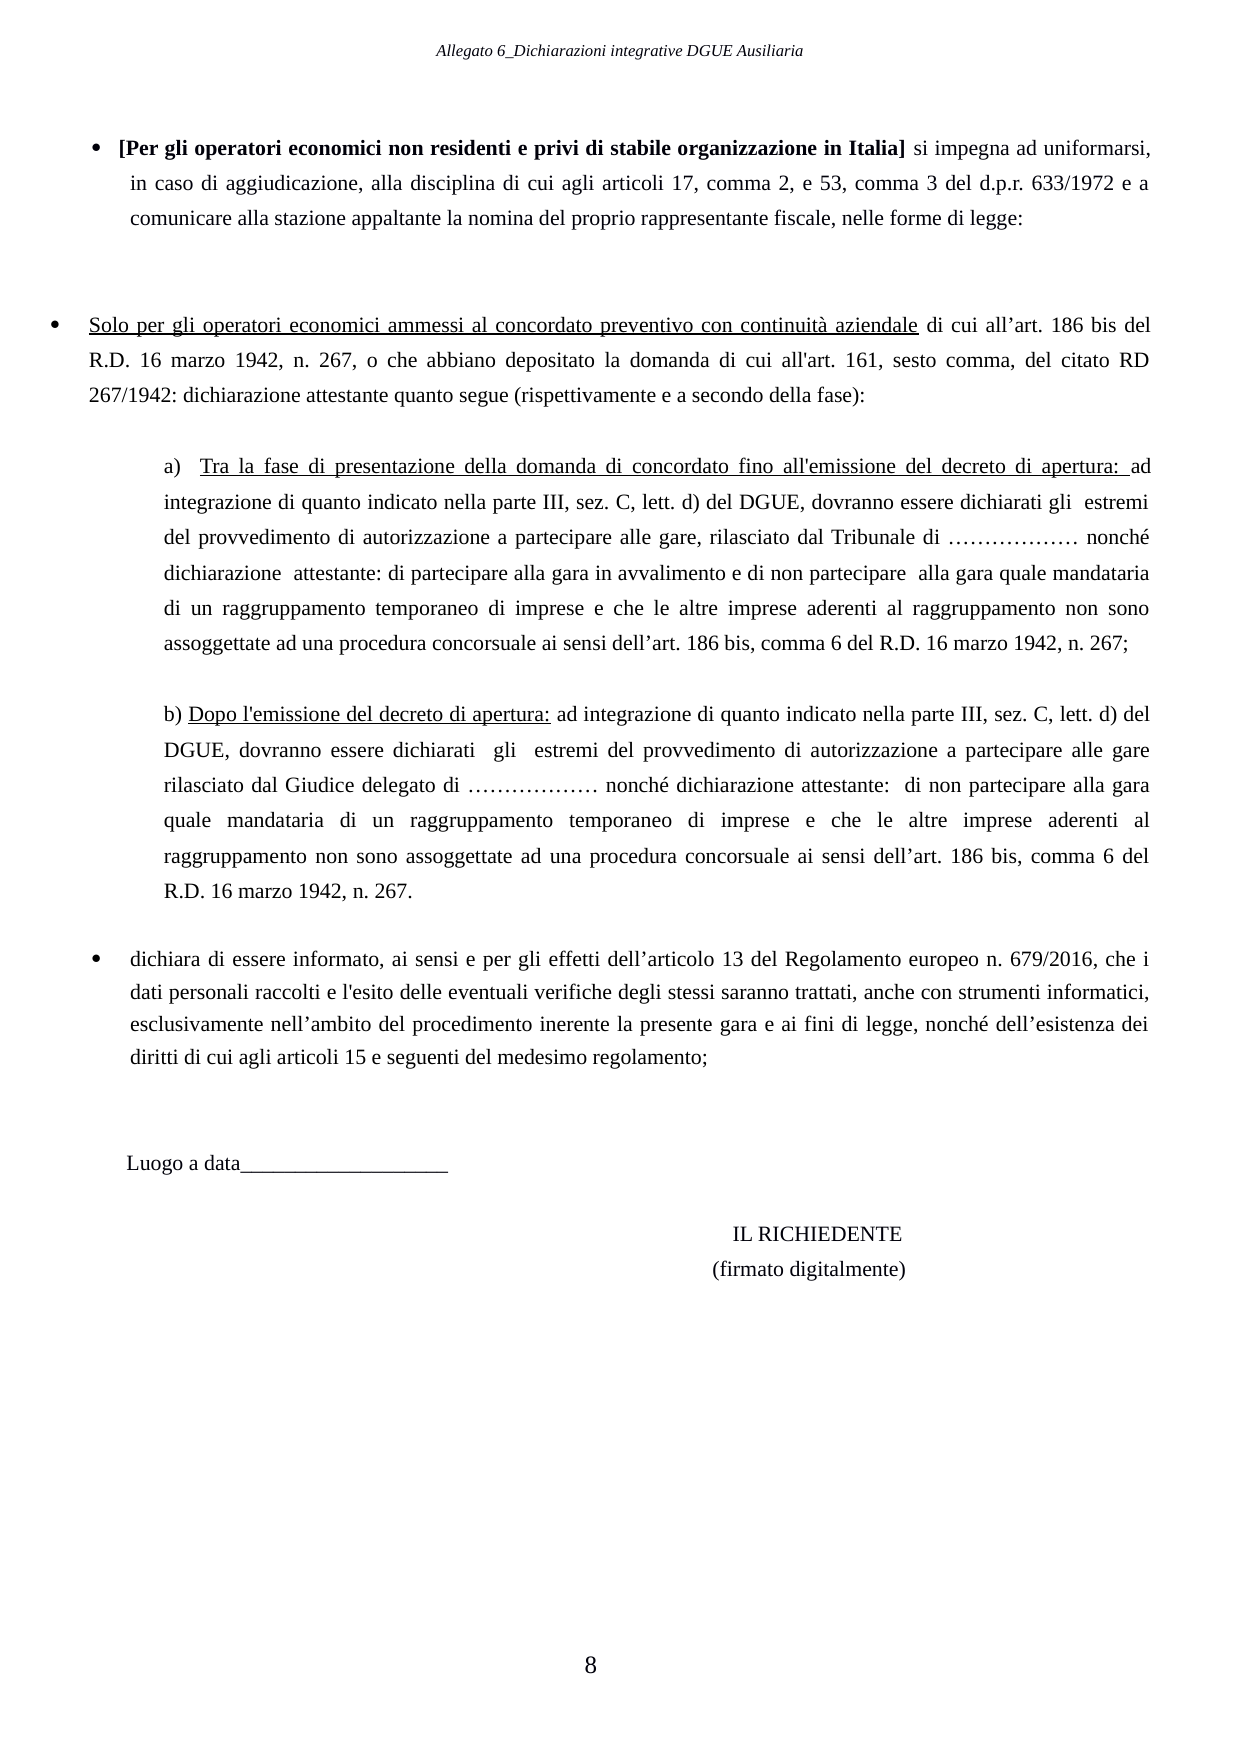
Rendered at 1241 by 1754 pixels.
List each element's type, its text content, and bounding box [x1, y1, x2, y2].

text Luogo a data___________________ [126, 1140, 1151, 1175]
list dichiara di essere informato, ai sensi e per gli effetti dell’articolo 13 del Regolamento europeo n. 679/2016, che i dati personali raccolti e l'esito delle eventuali verifiche degli stessi saranno trattati, anche con strumenti informatici, esclusivamente nell’ambito del procedimento inerente la presente gara e ai fini di legge, nonché dell’esistenza dei diritti di cui agli articoli 15 e seguenti del medesimo regolamento; [92, 939, 1151, 1069]
text a) Tra la fase di presentazione della domanda di concordato fino all'emissione del decreto di apertura: ad integrazione di quanto indicato nella parte III, sez. C, lett. d) del DGUE, dovranno essere dichiarati gli estremi del provvedimento di autorizzazione a partecipare alle gare, rilasciato dal Tribunale di ……………… nonché dichiarazione attestante: di partecipare alla gara in avvalimento e di non partecipare alla gara quale mandataria di un raggruppamento temporaneo di imprese e che le altre imprese aderenti al raggruppamento non sono assoggettate ad una procedura concorsuale ai sensi dell’art. 186 bis, comma 6 del R.D. 16 marzo 1942, n. 267; [164, 443, 1151, 656]
text IL RICHIEDENTE [126, 1211, 1151, 1246]
list [Per gli operatori economici non residenti e privi di stabile organizzazione in Italia] si impegna ad uniformarsi, in caso di aggiudicazione, alla disciplina di cui agli articoli 17, comma 2, e 53, comma 3 del d.p.r. 633/1972 e a comunicare alla stazione appaltante la nomina del proprio rappresentante fiscale, nelle forme di legge: [92, 124, 1151, 231]
list Solo per gli operatori economici ammessi al concordato preventivo con continuità aziendale di cui all’art. 186 bis del R.D. 16 marzo 1942, n. 267, o che abbiano depositato la domanda di cui all'art. 161, sesto comma, del citato RD 267/1942: dichiarazione attestante quanto segue (rispettivamente e a secondo della fase): [51, 301, 1151, 408]
text b) Dopo l'emissione del decreto di apertura: ad integrazione di quanto indicato nella parte III, sez. C, lett. d) del DGUE, dovranno essere dichiarati gli estremi del provvedimento di autorizzazione a partecipare alle gare rilasciato dal Giudice delegato di ……………… nonché dichiarazione attestante: di non partecipare alla gara quale mandataria di un raggruppamento temporaneo di imprese e che le altre imprese aderenti al raggruppamento non sono assoggettate ad una procedura concorsuale ai sensi dell’art. 186 bis, comma 6 del R.D. 16 marzo 1942, n. 267. [164, 691, 1151, 903]
text (firmato digitalmente) [126, 1246, 1151, 1281]
